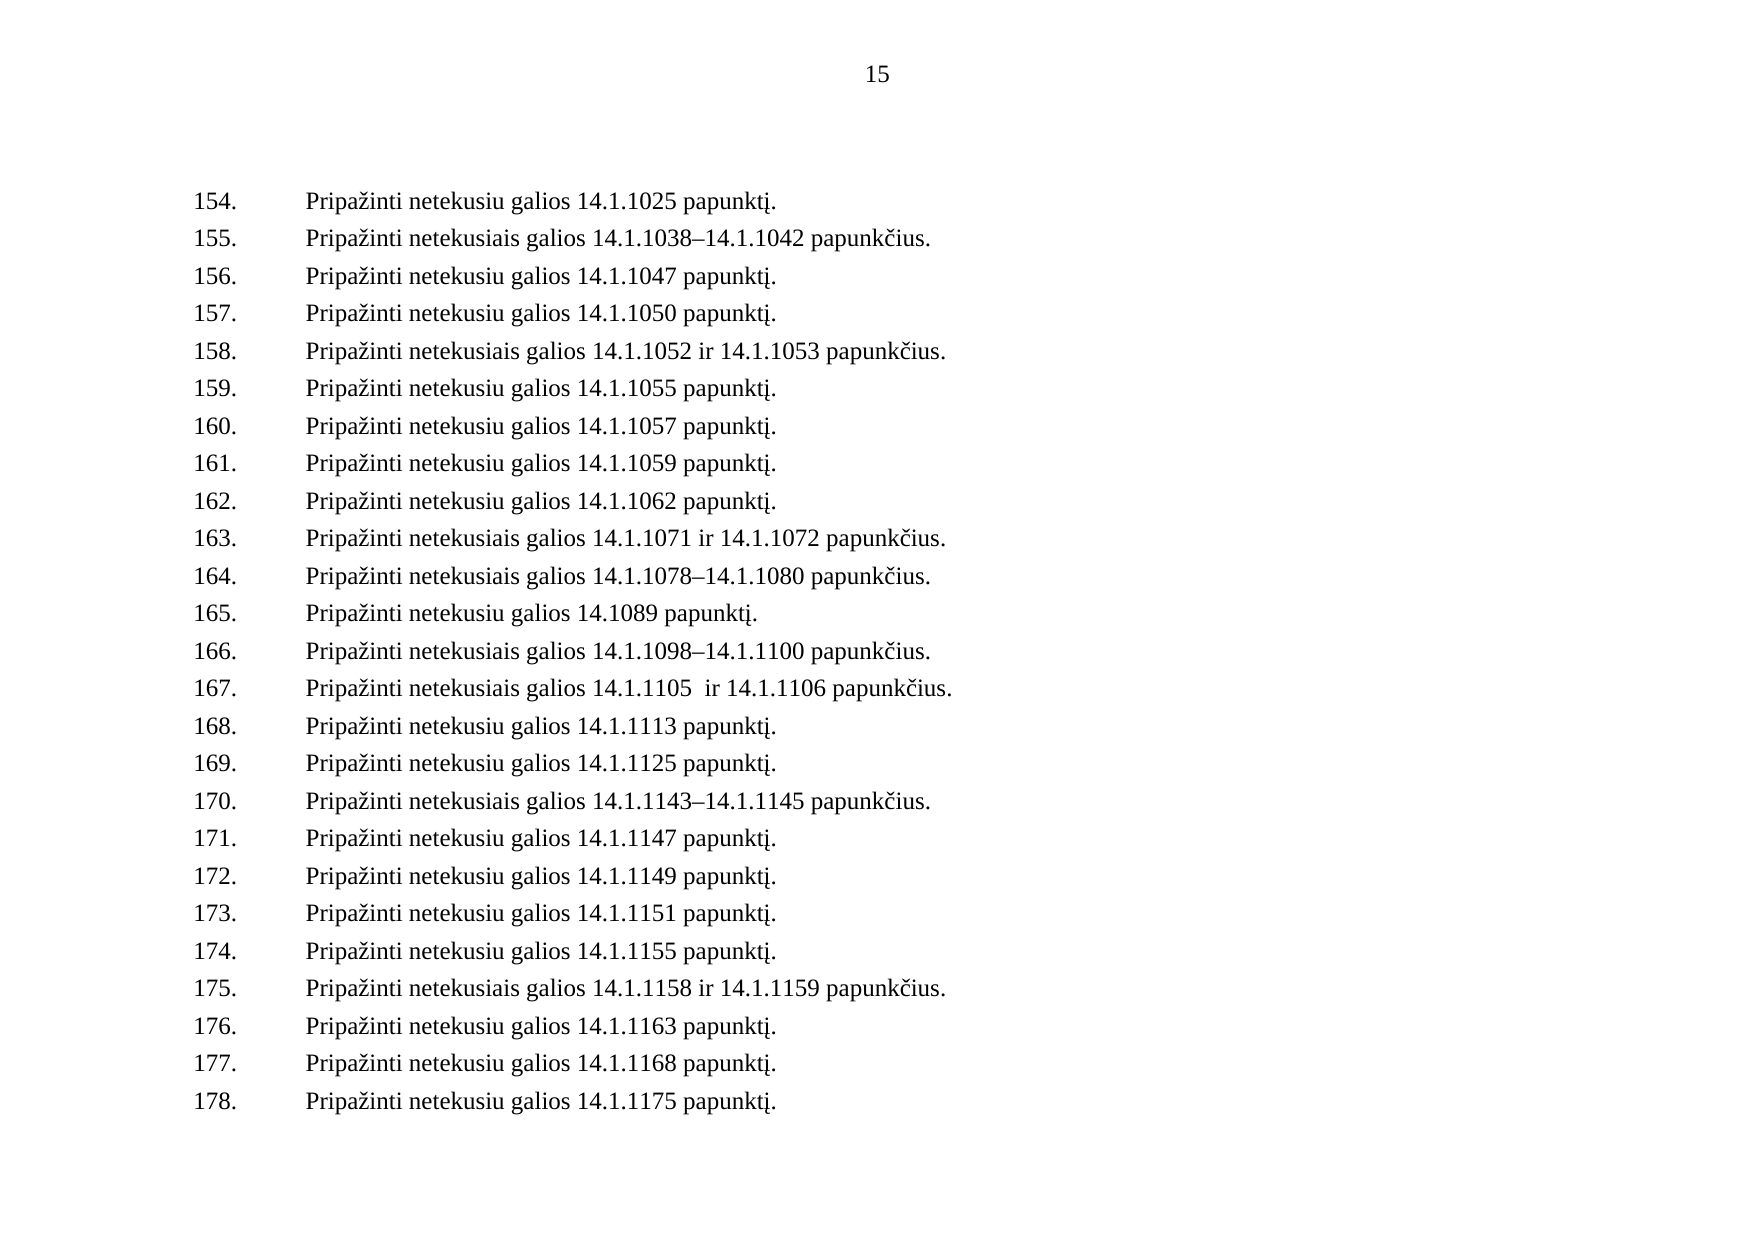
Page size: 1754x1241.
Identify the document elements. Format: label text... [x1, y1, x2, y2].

text 159. Pripažinti netekusiu galios 14.1.1055 papunktį. [193, 365, 1636, 402]
text 175. Pripažinti netekusiais galios 14.1.1158 ir 14.1.1159 papunkčius. [193, 965, 1636, 1002]
text 173. Pripažinti netekusiu galios 14.1.1151 papunktį. [193, 890, 1636, 927]
text 171. Pripažinti netekusiu galios 14.1.1147 papunktį. [193, 815, 1636, 852]
text 164. Pripažinti netekusiais galios 14.1.1078–14.1.1080 papunkčius. [193, 552, 1636, 590]
text 178. Pripažinti netekusiu galios 14.1.1175 papunktį. [193, 1077, 1636, 1115]
text 165. Pripažinti netekusiu galios 14.1089 papunktį. [193, 590, 1636, 627]
text 160. Pripažinti netekusiu galios 14.1.1057 papunktį. [193, 402, 1636, 440]
text 166. Pripažinti netekusiais galios 14.1.1098–14.1.1100 papunkčius. [193, 627, 1636, 665]
text 161. Pripažinti netekusiu galios 14.1.1059 papunktį. [193, 440, 1636, 477]
text 158. Pripažinti netekusiais galios 14.1.1052 ir 14.1.1053 papunkčius. [193, 327, 1636, 365]
text 156. Pripažinti netekusiu galios 14.1.1047 papunktį. [193, 252, 1636, 290]
text 157. Pripažinti netekusiu galios 14.1.1050 papunktį. [193, 290, 1636, 327]
text 170. Pripažinti netekusiais galios 14.1.1143–14.1.1145 papunkčius. [193, 777, 1636, 815]
text 167. Pripažinti netekusiais galios 14.1.1105 ir 14.1.1106 papunkčius. [193, 665, 1636, 702]
text 174. Pripažinti netekusiu galios 14.1.1155 papunktį. [193, 927, 1636, 965]
text 154. Pripažinti netekusiu galios 14.1.1025 papunktį. [193, 177, 1636, 215]
text 176. Pripažinti netekusiu galios 14.1.1163 papunktį. [193, 1002, 1636, 1040]
text 163. Pripažinti netekusiais galios 14.1.1071 ir 14.1.1072 papunkčius. [193, 515, 1636, 552]
text 172. Pripažinti netekusiu galios 14.1.1149 papunktį. [193, 852, 1636, 890]
text 155. Pripažinti netekusiais galios 14.1.1038–14.1.1042 papunkčius. [193, 215, 1636, 252]
text 168. Pripažinti netekusiu galios 14.1.1113 papunktį. [193, 702, 1636, 740]
text 169. Pripažinti netekusiu galios 14.1.1125 papunktį. [193, 740, 1636, 777]
text 177. Pripažinti netekusiu galios 14.1.1168 papunktį. [193, 1040, 1636, 1077]
text 162. Pripažinti netekusiu galios 14.1.1062 papunktį. [193, 477, 1636, 515]
